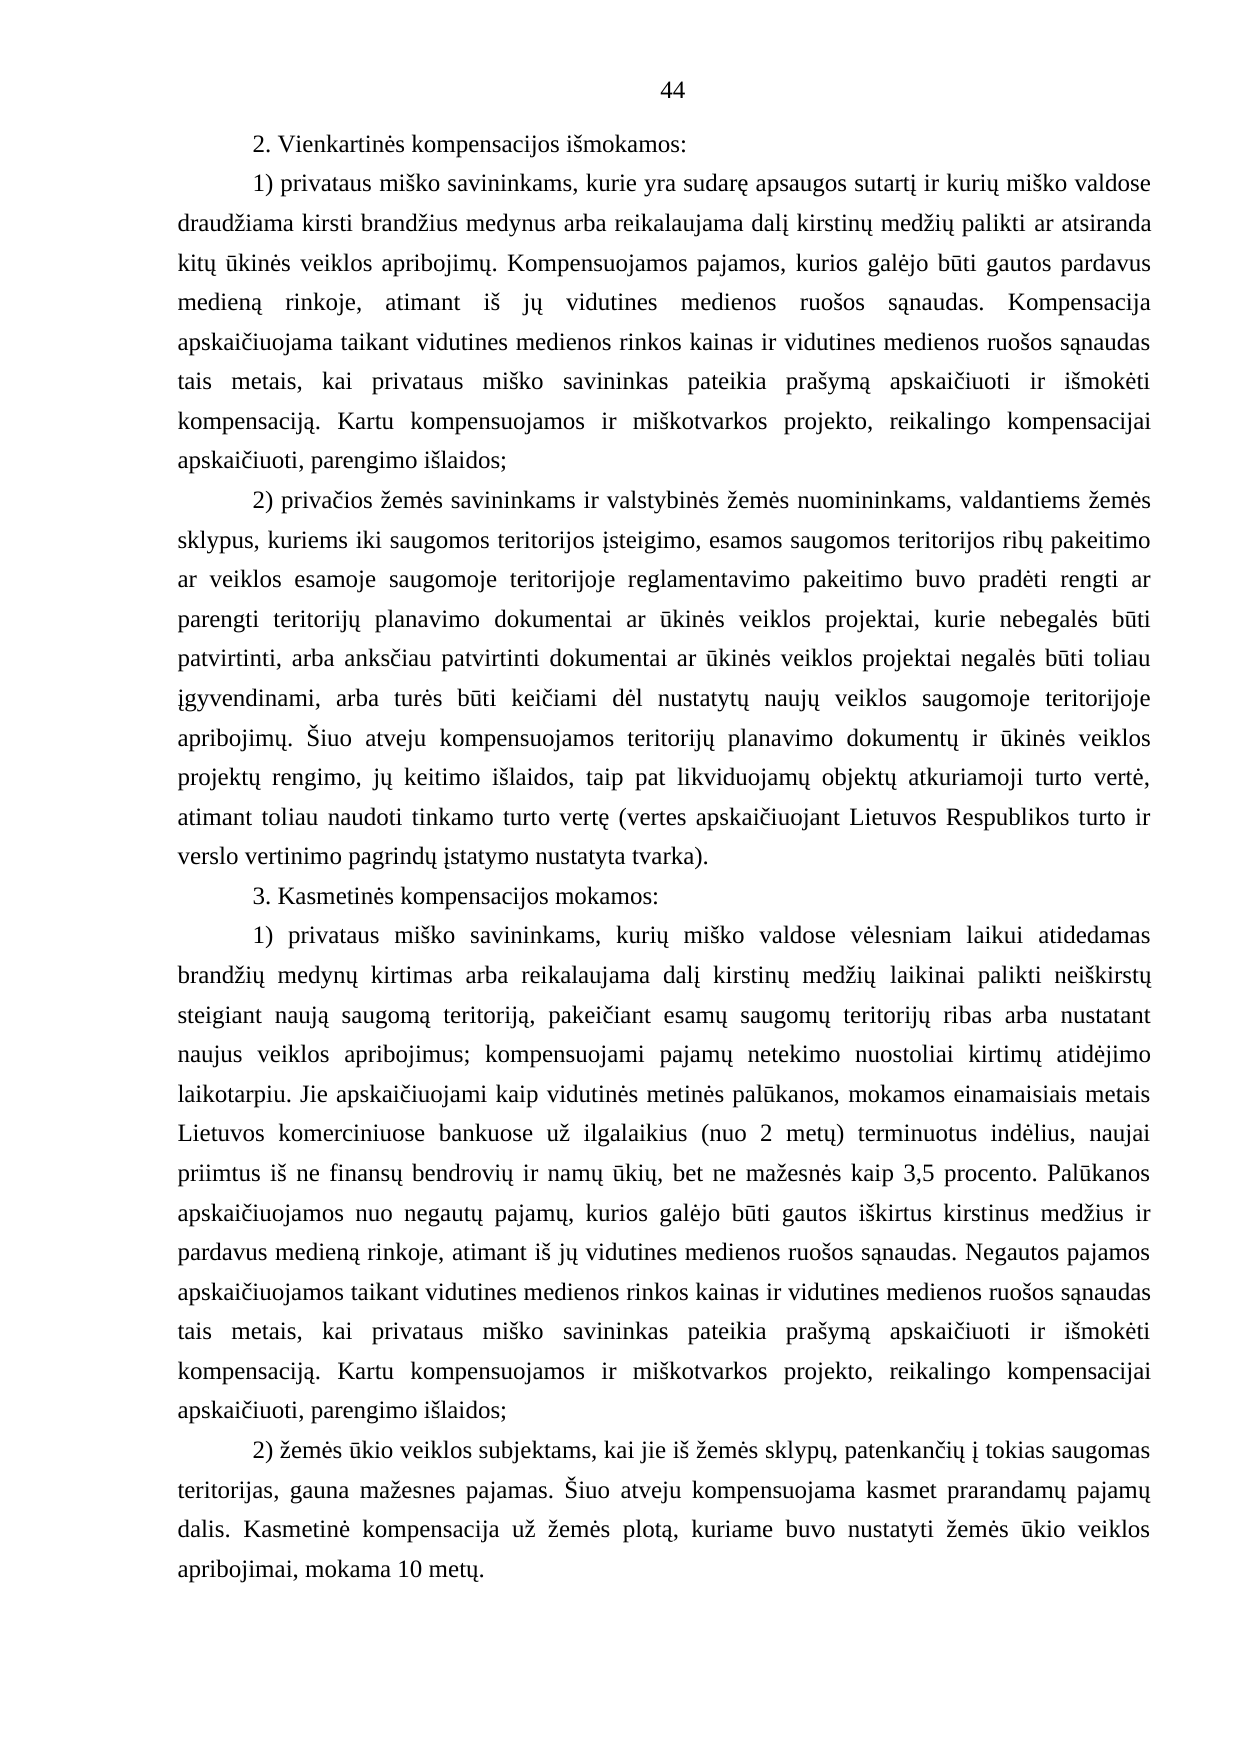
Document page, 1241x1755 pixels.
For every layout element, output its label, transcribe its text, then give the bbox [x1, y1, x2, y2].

text 1) privataus miško savininkams, kurių miško valdose vėlesniam laikui atidedamas brandžių medynų kirtimas arba reikalaujama dalį kirstinų medžių laikinai palikti neiškirstų steigiant naują saugomą teritoriją, pakeičiant esamų saugomų teritorijų ribas arba nustatant naujus veiklos apribojimus; kompensuojami pajamų netekimo nuostoliai kirtimų atidėjimo laikotarpiu. Jie apskaičiuojami kaip vidutinės metinės palūkanos, mokamos einamaisiais metais Lietuvos komerciniuose bankuose už ilgalaikius (nuo 2 metų) terminuotus indėlius, naujai priimtus iš ne finansų bendrovių ir namų ūkių, bet ne mažesnės kaip 3,5 procento. Palūkanos apskaičiuojamos nuo negautų pajamų, kurios galėjo būti gautos iškirtus kirstinus medžius ir pardavus medieną rinkoje, atimant iš jų vidutines medienos ruošos sąnaudas. Negautos pajamos apskaičiuojamos taikant vidutines medienos rinkos kainas ir vidutines medienos ruošos sąnaudas tais metais, kai privataus miško savininkas pateikia prašymą apskaičiuoti ir išmokėti kompensaciją. Kartu kompensuojamos ir miškotvarkos projekto, reikalingo kompensacijai apskaičiuoti, parengimo išlaidos; [177, 910, 1152, 1424]
text 3. Kasmetinės kompensacijos mokamos: [177, 870, 1152, 910]
text 2) žemės ūkio veiklos subjektams, kai jie iš žemės sklypų, patenkančių į tokias saugomas teritorijas, gauna mažesnes pajamas. Šiuo atveju kompensuojama kasmet prarandamų pajamų dalis. Kasmetinė kompensacija už žemės plotą, kuriame buvo nustatyti žemės ūkio veiklos apribojimai, mokama 10 metų. [177, 1424, 1152, 1583]
text 2. Vienkartinės kompensacijos išmokamos: [177, 118, 1152, 158]
text 2) privačios žemės savininkams ir valstybinės žemės nuomininkams, valdantiems žemės sklypus, kuriems iki saugomos teritorijos įsteigimo, esamos saugomos teritorijos ribų pakeitimo ar veiklos esamoje saugomoje teritorijoje reglamentavimo pakeitimo buvo pradėti rengti ar parengti teritorijų planavimo dokumentai ar ūkinės veiklos projektai, kurie nebegalės būti patvirtinti, arba anksčiau patvirtinti dokumentai ar ūkinės veiklos projektai negalės būti toliau įgyvendinami, arba turės būti keičiami dėl nustatytų naujų veiklos saugomoje teritorijoje apribojimų. Šiuo atveju kompensuojamos teritorijų planavimo dokumentų ir ūkinės veiklos projektų rengimo, jų keitimo išlaidos, taip pat likviduojamų objektų atkuriamoji turto vertė, atimant toliau naudoti tinkamo turto vertę (vertes apskaičiuojant Lietuvos Respublikos turto ir verslo vertinimo pagrindų įstatymo nustatyta tvarka). [177, 474, 1152, 870]
text 1) privataus miško savininkams, kurie yra sudarę apsaugos sutartį ir kurių miško valdose draudžiama kirsti brandžius medynus arba reikalaujama dalį kirstinų medžių palikti ar atsiranda kitų ūkinės veiklos apribojimų. Kompensuojamos pajamos, kurios galėjo būti gautos pardavus medieną rinkoje, atimant iš jų vidutines medienos ruošos sąnaudas. Kompensacija apskaičiuojama taikant vidutines medienos rinkos kainas ir vidutines medienos ruošos sąnaudas tais metais, kai privataus miško savininkas pateikia prašymą apskaičiuoti ir išmokėti kompensaciją. Kartu kompensuojamos ir miškotvarkos projekto, reikalingo kompensacijai apskaičiuoti, parengimo išlaidos; [177, 158, 1152, 474]
